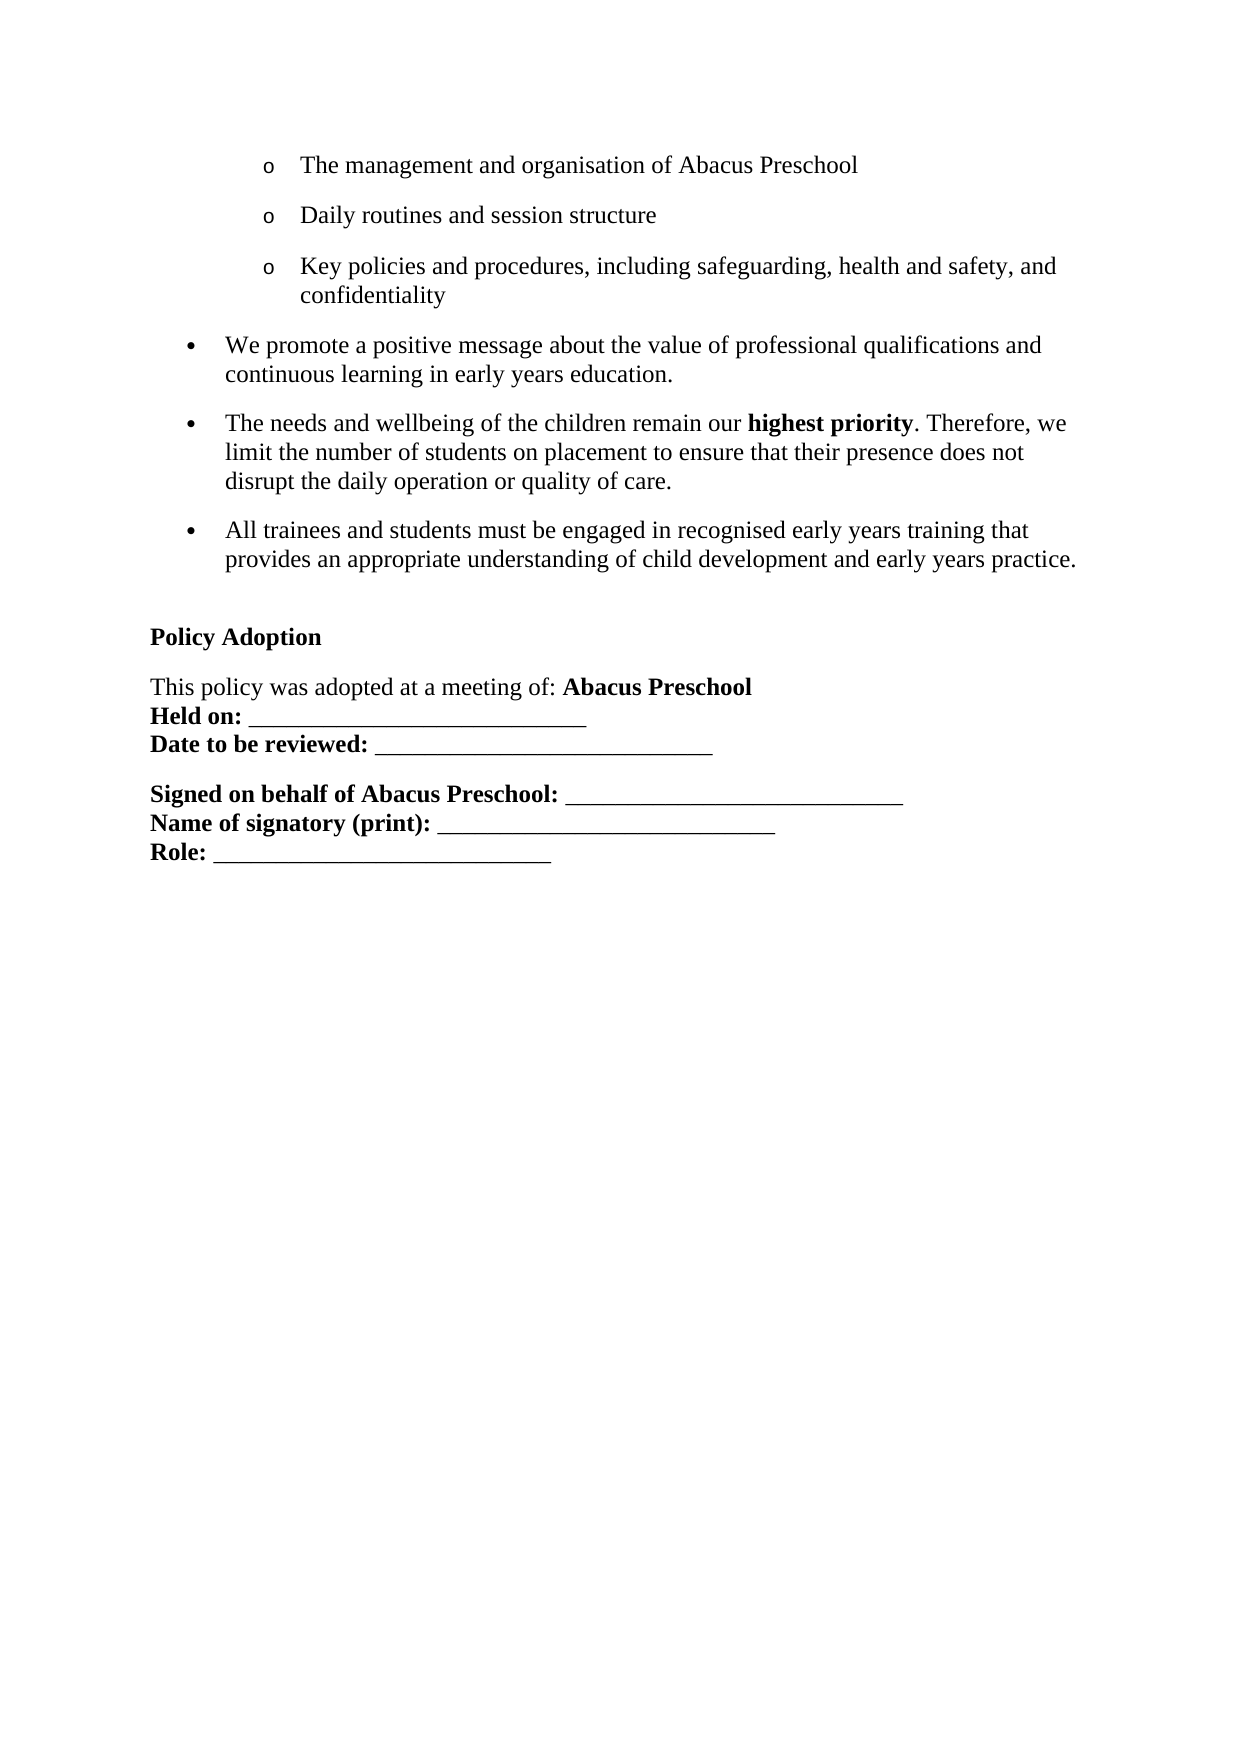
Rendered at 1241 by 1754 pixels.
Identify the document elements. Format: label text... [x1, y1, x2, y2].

list The needs and wellbeing of the children remain our highest priority. Therefore, we limit the number of students on placement to ensure that their presence does not disrupt the daily operation or quality of care. [187, 408, 1090, 494]
list Key policies and procedures, including safeguarding, health and safety, and confidentiality [262, 251, 1090, 309]
list All trainees and students must be engaged in recognised early years training that provides an appropriate understanding of child development and early years practice. [187, 515, 1090, 573]
list We promote a positive message about the value of professional qualifications and continuous learning in early years education. [187, 330, 1090, 387]
text This policy was adopted at a meeting of: Abacus Preschool Held on: ___________________________ Date to be reviewed: ___________________________ [150, 672, 1090, 758]
list The management and organisation of Abacus Preschool [262, 150, 1090, 179]
text Signed on behalf of Abacus Preschool: ___________________________ Name of signatory (print): ___________________________ Role: ___________________________ [150, 779, 1090, 865]
list Daily routines and session structure [262, 200, 1090, 230]
text Policy Adoption [150, 622, 1090, 651]
